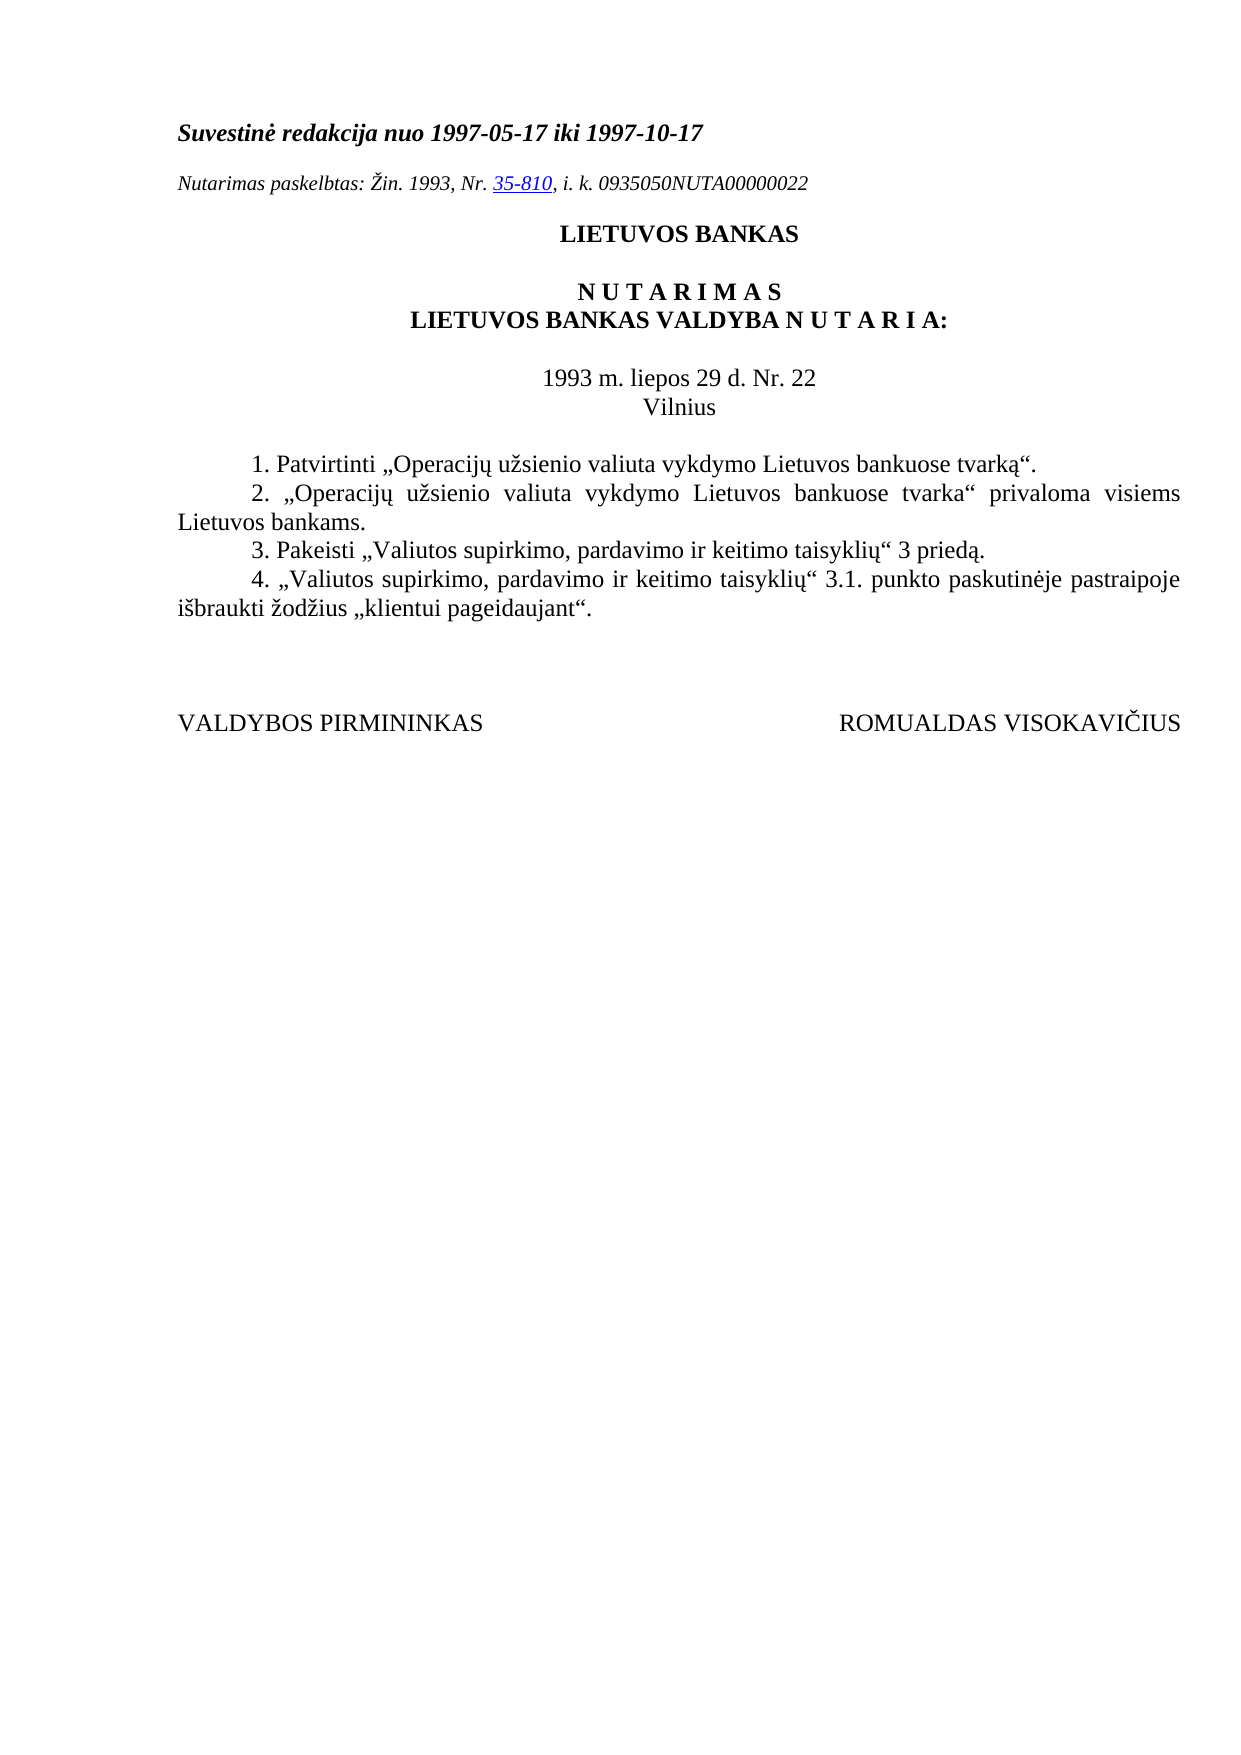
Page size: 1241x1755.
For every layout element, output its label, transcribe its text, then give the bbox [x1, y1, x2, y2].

text 3. Pakeisti „Valiutos supirkimo, pardavimo ir keitimo taisyklių“ 3 priedą. [177, 535, 1181, 564]
text 1993 m. liepos 29 d. Nr. 22 [177, 363, 1181, 392]
text 2. „Operacijų užsienio valiuta vykdymo Lietuvos bankuose tvarka“ privaloma visiems Lietuvos bankams. [177, 478, 1181, 535]
text Suvestinė redakcija nuo 1997-05-17 iki 1997-10-17 [177, 118, 1181, 147]
text 4. „Valiutos supirkimo, pardavimo ir keitimo taisyklių“ 3.1. punkto paskutinėje pastraipoje išbraukti žodžius „klientui pageidaujant“. [177, 564, 1181, 622]
text LIETUVOS BANKAS [177, 219, 1181, 248]
text Vilnius [177, 392, 1181, 420]
text Nutarimas paskelbtas: Žin. 1993, Nr. 35-810, i. k. 0935050NUTA00000022 [177, 171, 1181, 195]
text VALDYBOS PIRMININKAS ROMUALDAS VISOKAVIČIUS [177, 708, 1181, 737]
text N U T A R I M A S [177, 277, 1181, 305]
text 1. Patvirtinti „Operacijų užsienio valiuta vykdymo Lietuvos bankuose tvarką“. [177, 449, 1181, 478]
text LIETUVOS BANKAS VALDYBA N U T A R I A: [177, 305, 1181, 334]
